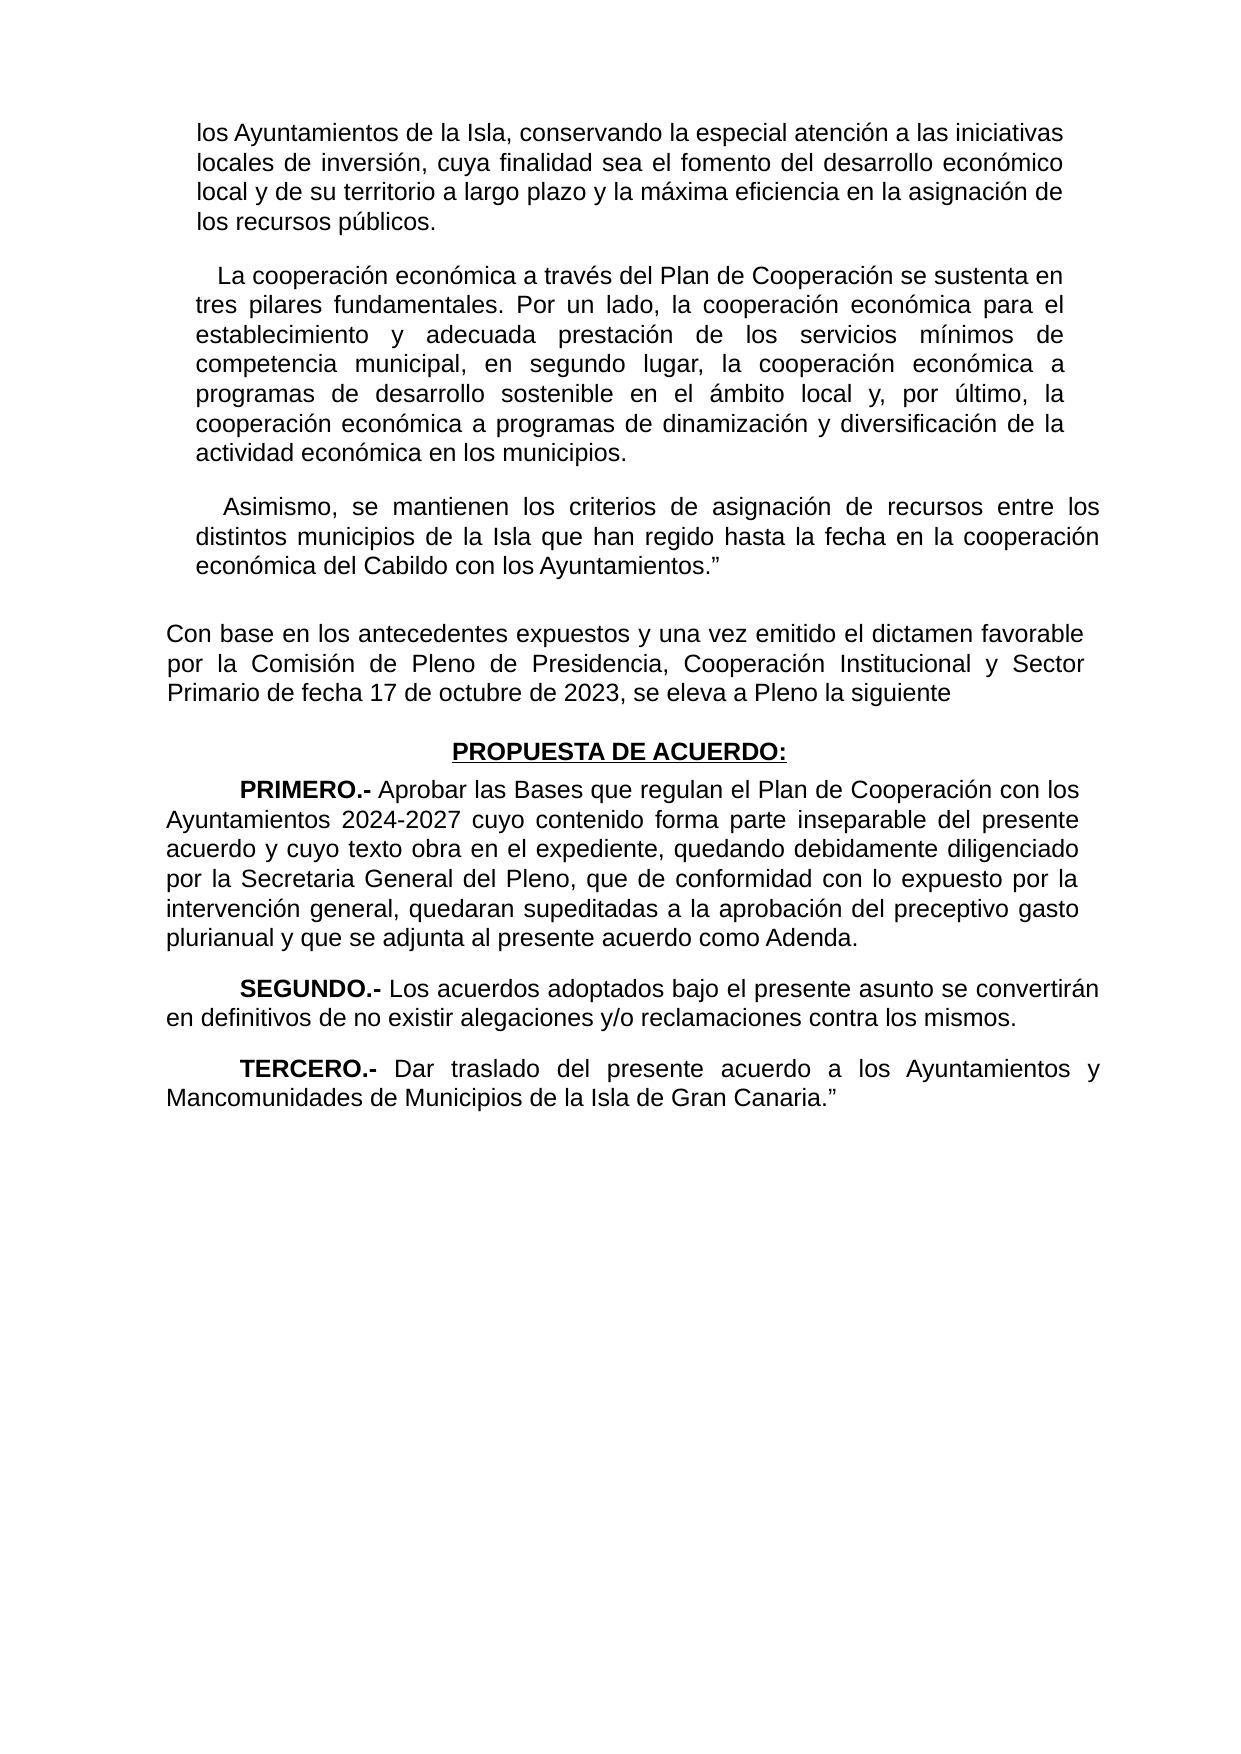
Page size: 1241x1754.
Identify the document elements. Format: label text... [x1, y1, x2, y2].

text TERCERO.- Dar traslado del presente acuerdo a los Ayuntamientos y Mancomunidades de Municipios de la Isla de Gran Canaria.” [166, 1054, 1101, 1112]
text La cooperación económica a través del Plan de Cooperación se sustenta en tres pilares fundamentales. Por un lado, la cooperación económica para el establecimiento y adecuada prestación de los servicios mínimos de competencia municipal, en segundo lugar, la cooperación económica a programas de desarrollo sostenible en el ámbito local y, por último, la cooperación económica a programas de dinamización y diversificación de la actividad económica en los municipios. [195, 261, 1066, 467]
text PRIMERO.- Aprobar las Bases que regulan el Plan de Cooperación con los Ayuntamientos 2024-2027 cuyo contenido forma parte inseparable del presente acuerdo y cuyo texto obra en el expediente, quedando debidamente diligenciado por la Secretaria General del Pleno, que de conformidad con lo expuesto por la intervención general, quedaran supeditadas a la aprobación del preceptivo gasto plurianual y que se adjunta al presente acuerdo como Adenda. [166, 775, 1081, 952]
text Con base en los antecedentes expuestos y una vez emitido el dictamen favorable por la Comisión de Pleno de Presidencia, Cooperación Institucional y Sector Primario de fecha 17 de octubre de 2023, se eleva a Pleno la siguiente [166, 619, 1086, 707]
text los Ayuntamientos de la Isla, conservando la especial atención a las iniciativas locales de inversión, cuya finalidad sea el fomento del desarrollo económico local y de su territorio a largo plazo y la máxima eficiencia en la asignación de los recursos públicos. [195, 118, 1066, 236]
text PROPUESTA DE ACUERDO: [124, 737, 1122, 766]
text SEGUNDO.- Los acuerdos adoptados bajo el presente asunto se convertirán en definitivos de no existir alegaciones y/o reclamaciones contra los mismos. [166, 974, 1101, 1032]
text Asimismo, se mantienen los criterios de asignación de recursos entre los distintos municipios de la Isla que han regido hasta la fecha en la cooperación económica del Cabildo con los Ayuntamientos.” [195, 492, 1101, 580]
